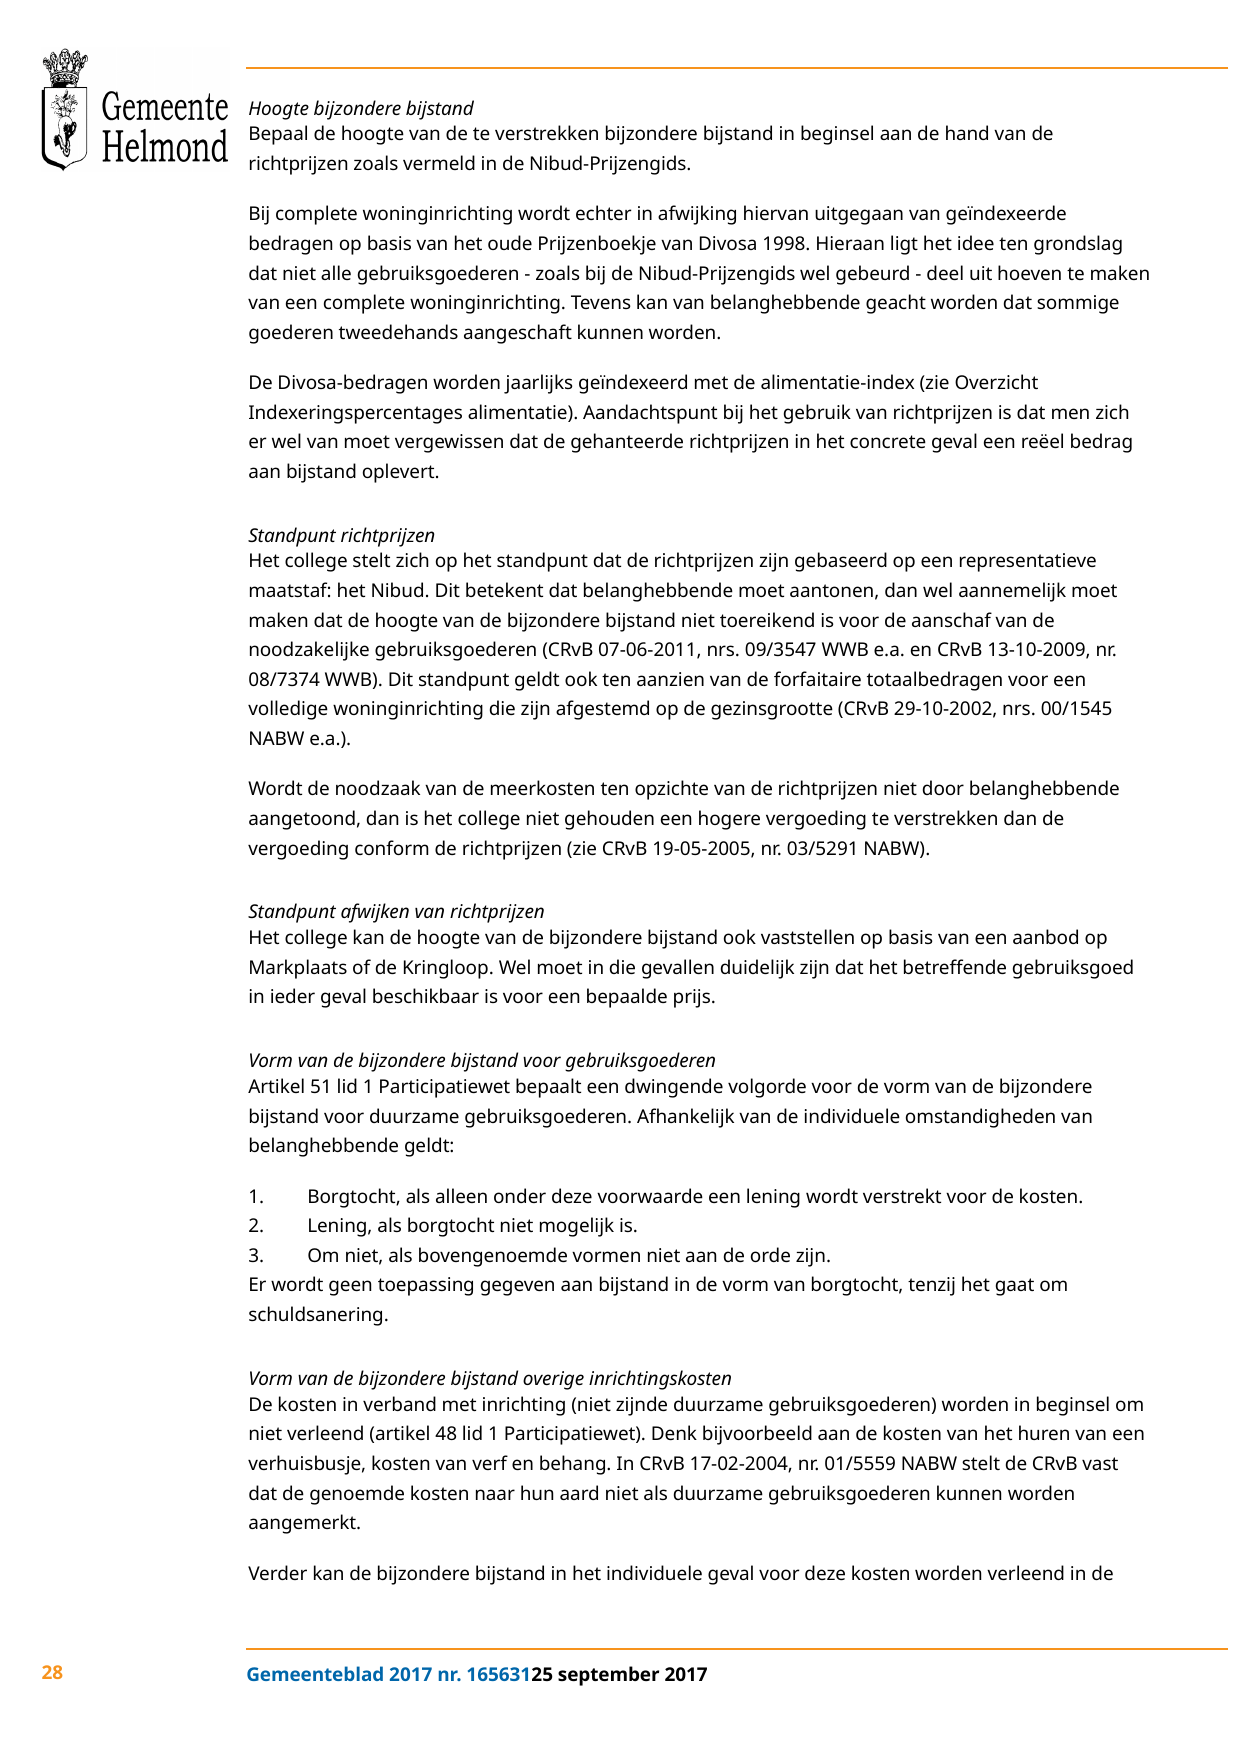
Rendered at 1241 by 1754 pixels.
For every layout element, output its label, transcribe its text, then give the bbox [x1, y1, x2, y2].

list Borgtocht, als alleen onder deze voorwaarde een lening wordt verstrekt voor de kosten. [248, 1183, 1152, 1209]
list Om niet, als bovengenoemde vormen niet aan de orde zijn. [248, 1242, 1152, 1268]
text De Divosa-bedragen worden jaarlijks geïndexeerd met de alimentatie-index (zie Overzicht Indexeringspercentages alimentatie). Aandachtspunt bij het gebruik van richtprijzen is dat men zich er wel van moet vergewissen dat de gehanteerde richtprijzen in het concrete geval een reëel bedrag aan bijstand oplevert. [248, 369, 1152, 484]
text Standpunt richtprijzen [248, 522, 1152, 548]
text Er wordt geen toepassing gegeven aan bijstand in de vorm van borgtocht, tenzij het gaat om schuldsanering. [248, 1272, 1152, 1327]
text Wordt de noodzaak van de meerkosten ten opzichte van de richtprijzen niet door belanghebbende aangetoond, dan is het college niet gehouden een hogere vergoeding te verstrekken dan de vergoeding conform de richtprijzen (zie CRvB 19-05-2005, nr. 03/5291 NABW). [248, 776, 1152, 861]
text Hoogte bijzondere bijstand [248, 95, 1152, 121]
text Het college stelt zich op het standpunt dat de richtprijzen zijn gebaseerd op een representatieve maatstaf: het Nibud. Dit betekent dat belanghebbende moet aantonen, dan wel aannemelijk moet maken dat de hoogte van de bijzondere bijstand niet toereikend is voor de aanschaf van de noodzakelijke gebruiksgoederen (CRvB 07-06-2011, nrs. 09/3547 WWB e.a. en CRvB 13-10-2009, nr. 08/7374 WWB). Dit standpunt geldt ook ten aanzien van de forfaitaire totaalbedragen voor een volledige woninginrichting die zijn afgestemd op de gezinsgrootte (CRvB 29-10-2002, nrs. 00/1545 NABW e.a.). [248, 548, 1152, 751]
text Bepaal de hoogte van de te verstrekken bijzondere bijstand in beginsel aan de hand van de richtprijzen zoals vermeld in de Nibud-Prijzengids. [248, 121, 1152, 176]
text De kosten in verband met inrichting (niet zijnde duurzame gebruiksgoederen) worden in beginsel om niet verleend (artikel 48 lid 1 Participatiewet). Denk bijvoorbeeld aan de kosten van het huren van een verhuisbusje, kosten van verf en behang. In CRvB 17-02-2004, nr. 01/5559 NABW stelt de CRvB vast dat de genoemde kosten naar hun aard niet als duurzame gebruiksgoederen kunnen worden aangemerkt. [248, 1391, 1152, 1535]
text Bij complete woninginrichting wordt echter in afwijking hiervan uitgegaan van geïndexeerde bedragen op basis van het oude Prijzenboekje van Divosa 1998. Hieraan ligt het idee ten grondslag dat niet alle gebruiksgoederen - zoals bij de Nibud-Prijzengids wel gebeurd - deel uit hoeven te maken van een complete woninginrichting. Tevens kan van belanghebbende geacht worden dat sommige goederen tweedehands aangeschaft kunnen worden. [248, 201, 1152, 344]
text Vorm van de bijzondere bijstand voor gebruiksgoederen [248, 1048, 1152, 1073]
text Standpunt afwijken van richtprijzen [248, 899, 1152, 924]
text Verder kan de bijzondere bijstand in het individuele geval voor deze kosten worden verleend in de [248, 1560, 1152, 1585]
text Artikel 51 lid 1 Participatiewet bepaalt een dwingende volgorde voor de vorm van de bijzondere bijstand voor duurzame gebruiksgoederen. Afhankelijk van de individuele omstandigheden van belanghebbende geldt: [248, 1073, 1152, 1158]
picture [41, 47, 231, 172]
text Het college kan de hoogte van de bijzondere bijstand ook vaststellen op basis van een aanbod op Markplaats of de Kringloop. Wel moet in die gevallen duidelijk zijn dat het betreffende gebruiksgoed in ieder geval beschikbaar is voor een bepaalde prijs. [248, 924, 1152, 1009]
text Vorm van de bijzondere bijstand overige inrichtingskosten [248, 1365, 1152, 1391]
list Lening, als borgtocht niet mogelijk is. [248, 1212, 1152, 1238]
